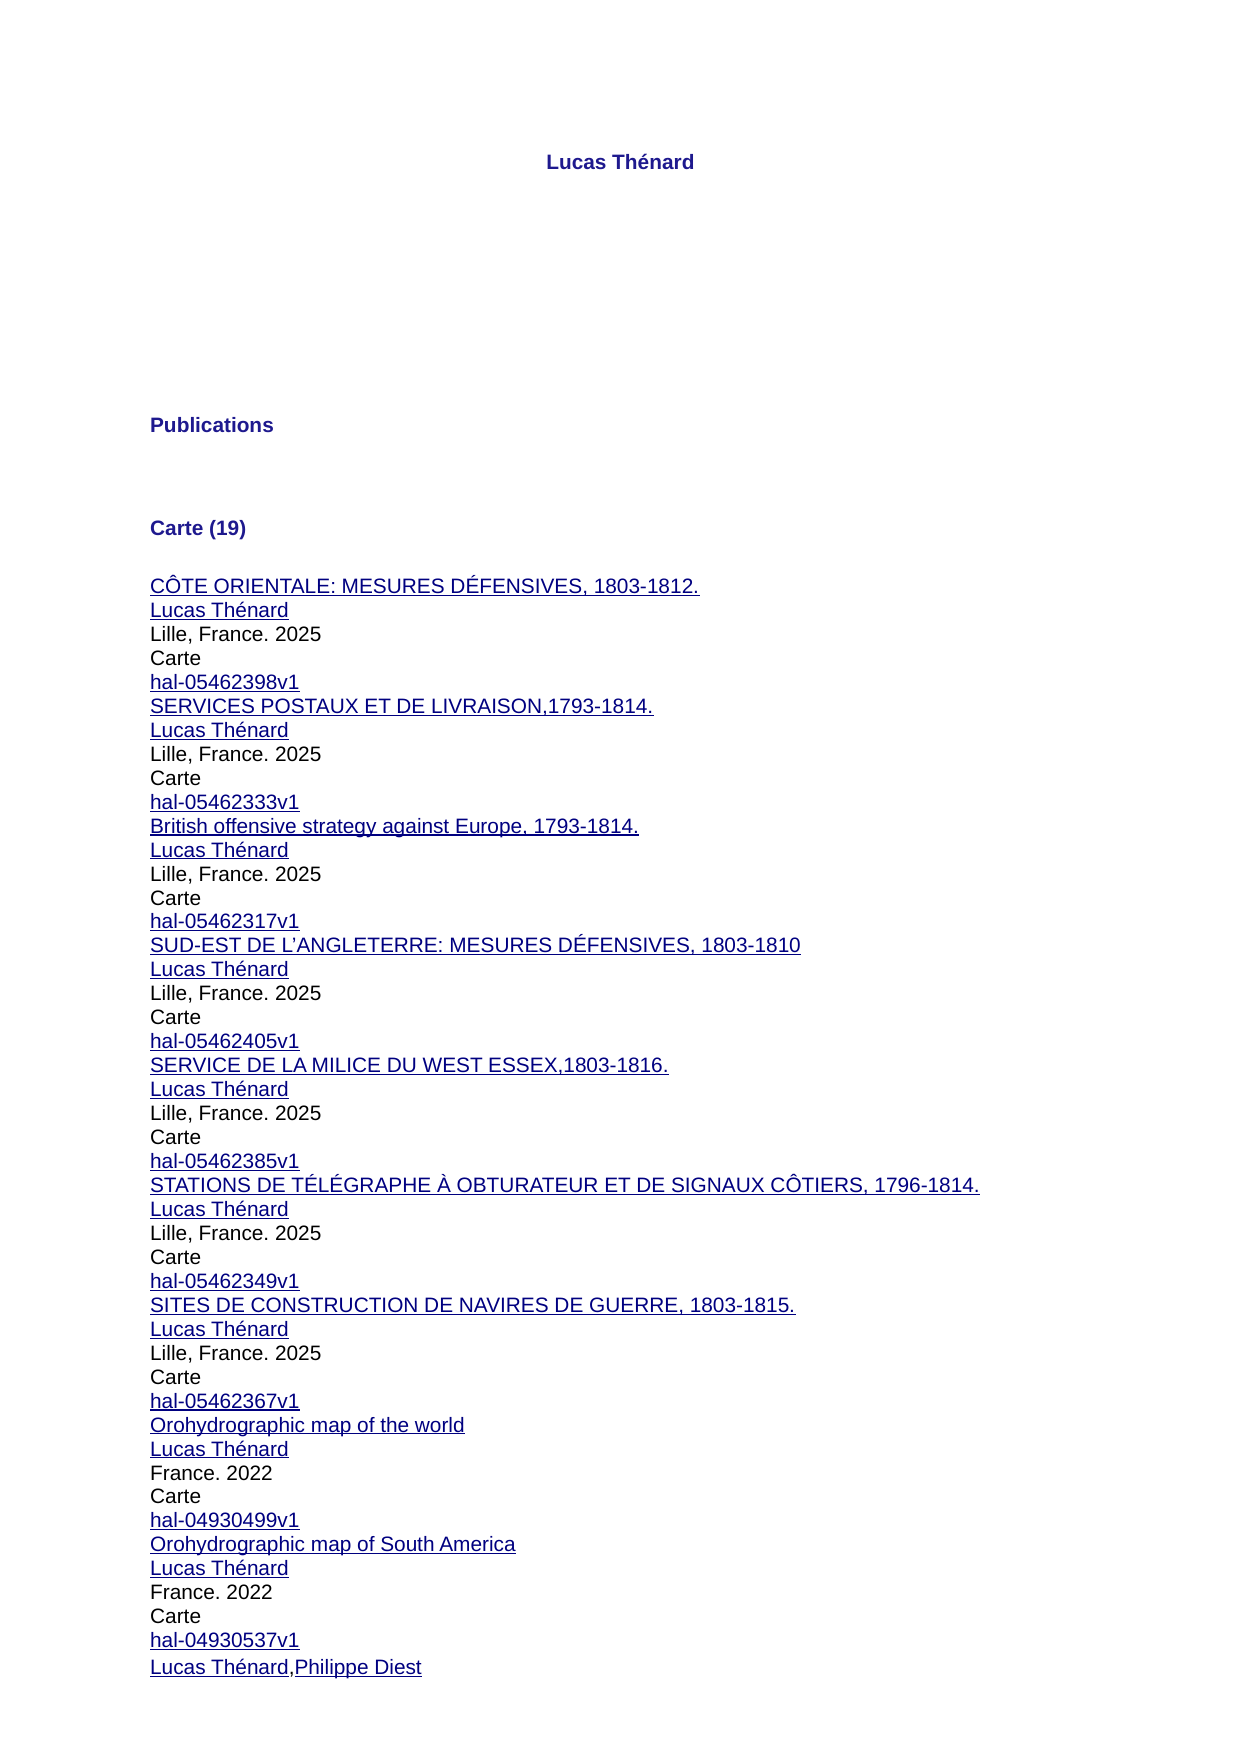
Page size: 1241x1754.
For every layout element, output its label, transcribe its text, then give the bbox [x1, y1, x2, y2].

subtitle Lucas Thénard [150, 150, 1090, 174]
table_cell SERVICES POSTAUX ET DE LIVRAISON,1793-1814. Lucas Thénard Lille, France. 2025 Carte hal-05462333v1 [150, 694, 1090, 813]
table_cell SUD-EST DE L’ANGLETERRE: MESURES DÉFENSIVES, 1803-1810 Lucas Thénard Lille, France. 2025 Carte hal-05462405v1 [150, 933, 1090, 1053]
table_cell SITES DE CONSTRUCTION DE NAVIRES DE GUERRE, 1803-1815. Lucas Thénard Lille, France. 2025 Carte hal-05462367v1 [150, 1293, 1090, 1412]
table_cell Lille, vers 1910 (quartiers nord) Lucas Thénard,Philippe Diest Lille (59000), France, France. 2022 Carte hal-04930474v1 [150, 1652, 1090, 1679]
subtitle Publications [150, 412, 1090, 436]
table_cell Orohydrographic map of South America Lucas Thénard France. 2022 Carte hal-04930537v1 [150, 1532, 1090, 1652]
table_cell SERVICE DE LA MILICE DU WEST ESSEX,1803-1816. Lucas Thénard Lille, France. 2025 Carte hal-05462385v1 [150, 1053, 1090, 1173]
table_cell Orohydrographic map of the world Lucas Thénard France. 2022 Carte hal-04930499v1 [150, 1413, 1090, 1532]
table_cell British offensive strategy against Europe, 1793-1814. Lucas Thénard Lille, France. 2025 Carte hal-05462317v1 [150, 814, 1090, 933]
table_cell STATIONS DE TÉLÉGRAPHE À OBTURATEUR ET DE SIGNAUX CÔTIERS, 1796-1814. Lucas Thénard Lille, France. 2025 Carte hal-05462349v1 [150, 1173, 1090, 1293]
table_header CÔTE ORIENTALE: MESURES DÉFENSIVES, 1803-1812. Lucas Thénard Lille, France. 2025 Carte hal-05462398v1 [150, 574, 1090, 694]
subtitle Carte (19) [150, 516, 1090, 539]
